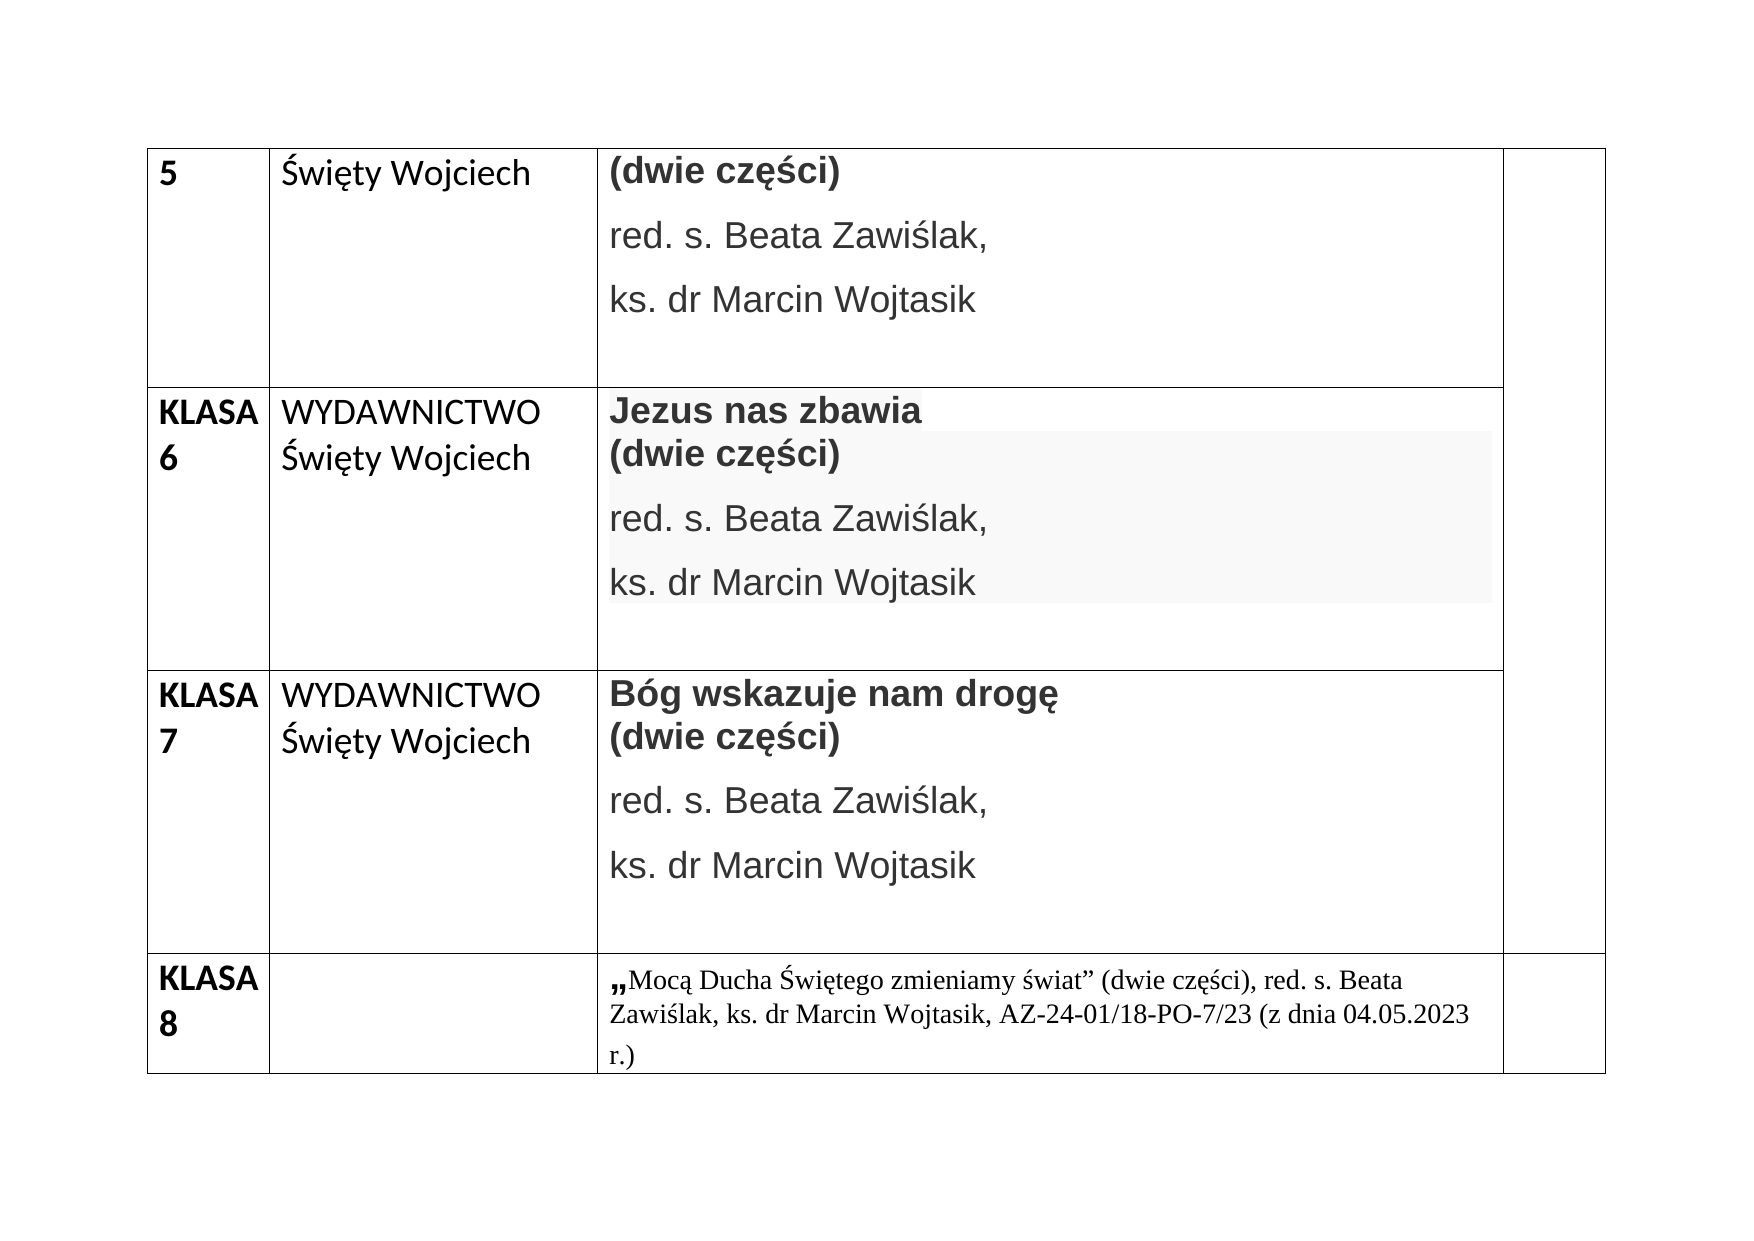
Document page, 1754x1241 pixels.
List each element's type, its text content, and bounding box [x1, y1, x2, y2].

table_cell Święty Wojciech [270, 149, 597, 387]
table_cell KLASA 8 [148, 954, 269, 1073]
table_cell [1504, 149, 1605, 953]
table_cell WYDAWNICTWO Święty Wojciech [270, 671, 597, 953]
table_cell KLASA 6 [148, 388, 269, 670]
table_cell 5 [148, 149, 269, 387]
table_cell (dwie części) red. s. Beata Zawiślak, ks. dr Marcin Wojtasik [598, 149, 1503, 387]
table_cell WYDAWNICTWO Święty Wojciech [270, 388, 597, 670]
table_cell Jezus nas zbawia (dwie części) red. s. Beata Zawiślak, ks. dr Marcin Wojtasik [598, 388, 1503, 670]
table_cell KLASA 7 [148, 671, 269, 953]
table_cell [270, 954, 597, 1073]
table_cell „Mocą Ducha Świętego zmieniamy świat” (dwie części), red. s. Beata Zawiślak, ks. dr Marcin Wojtasik, AZ-24-01/18-PO-7/23 (z dnia 04.05.2023 r.) [598, 954, 1503, 1073]
table_cell Bóg wskazuje nam drogę (dwie części) red. s. Beata Zawiślak, ks. dr Marcin Wojtasik [598, 671, 1503, 953]
table_cell [1504, 954, 1605, 1073]
